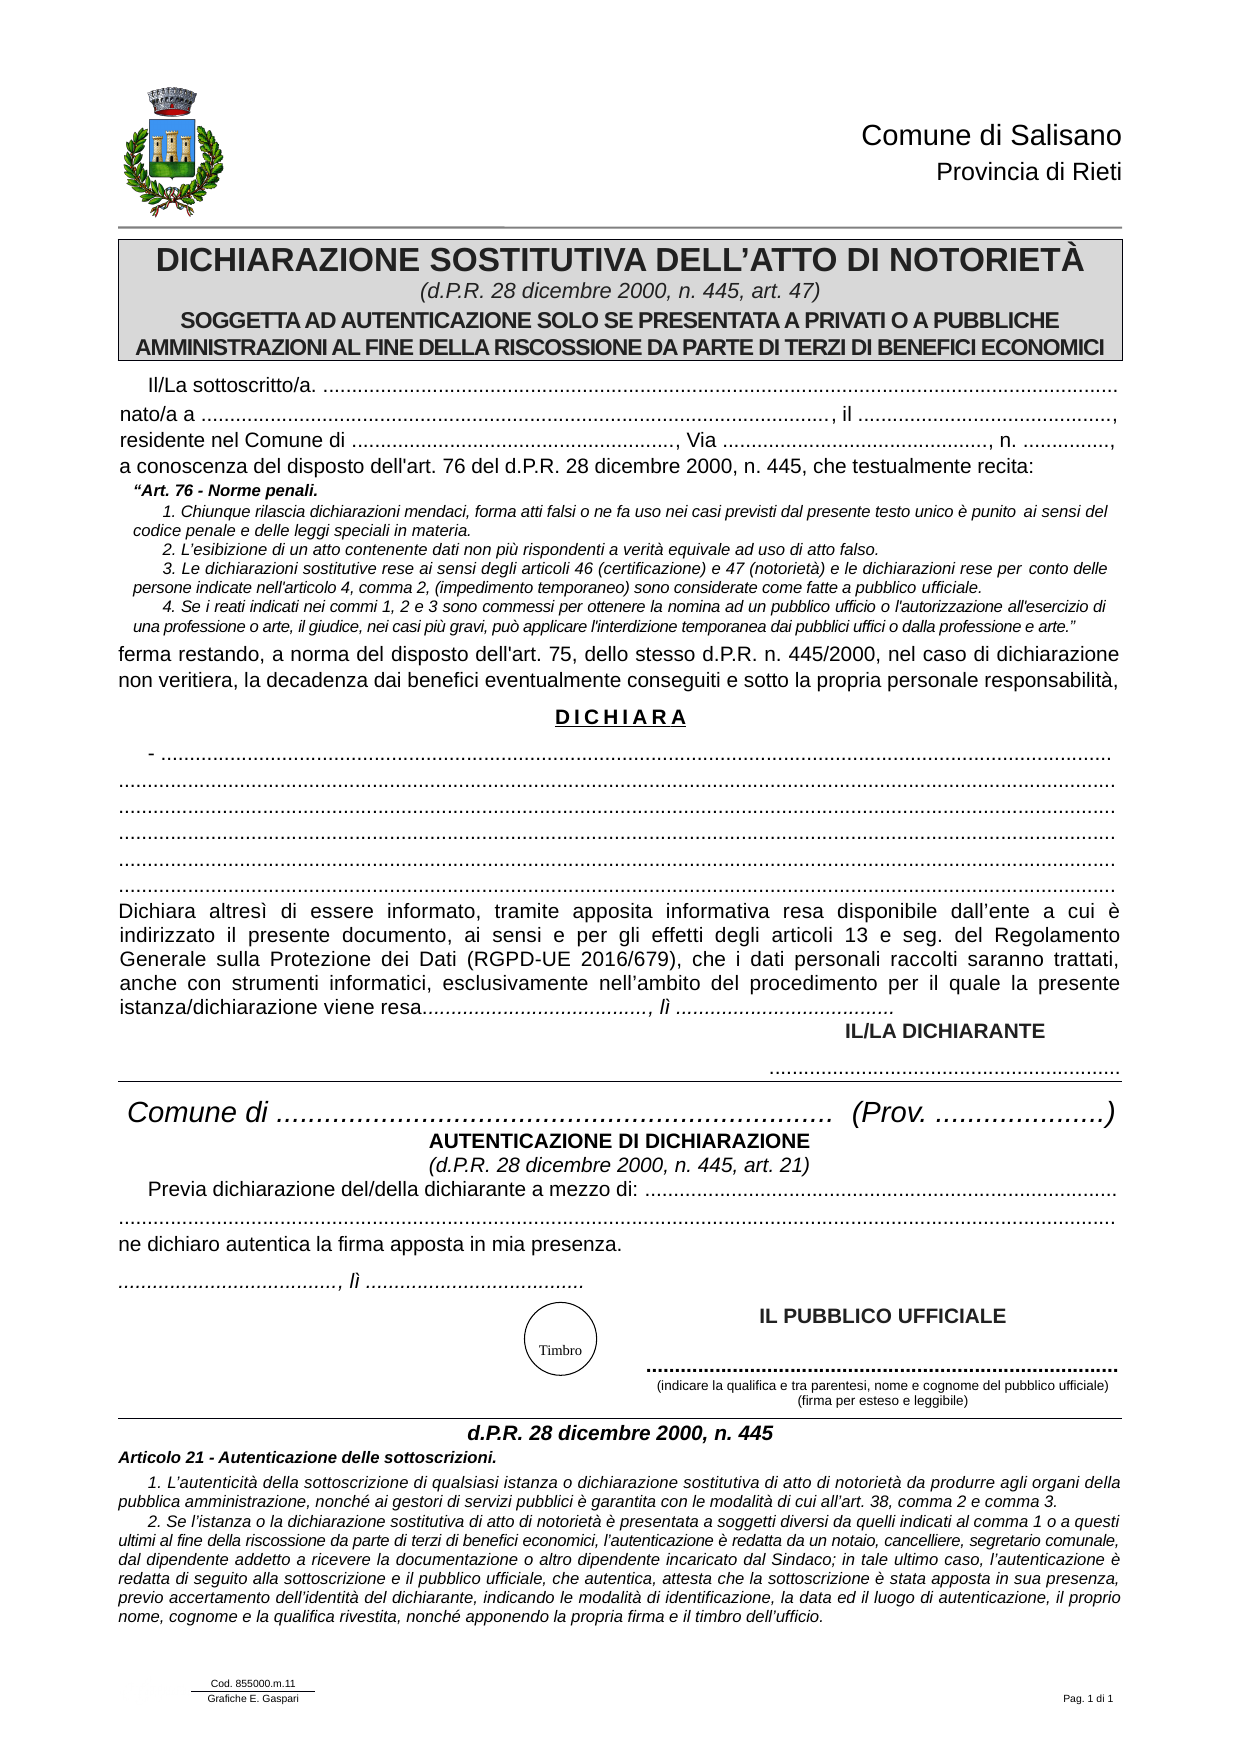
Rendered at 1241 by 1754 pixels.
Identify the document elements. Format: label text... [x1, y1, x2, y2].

text ferma restando, a norma del disposto dell'art. 75, dello stesso d.P.R. n. 445/2000, nel caso di dichiarazione non veritiera, la decadenza dai benefici eventualmente conseguiti e sotto la propria personale responsabilità, [118, 642, 1122, 692]
text Previa dichiarazione del/della dichiarante a mezzo di: .................................................................................. [118, 1177, 1122, 1201]
text 2. L’esibizione di un atto contenente dati non più rispondenti a verità equivale ad uso di atto falso. [133, 540, 1107, 559]
text - ..................................................................................................................................................................... [148, 741, 1122, 765]
text Comune di ..................................................................... (Prov. .....................) [120, 1096, 1122, 1129]
text ............................................................................................................................................................................. [118, 767, 1122, 791]
text Dichiara altresì di essere informato, tramite apposita informativa resa disponibile dall’ente a cui è indirizzato il presente documento, ai sensi e per gli effetti degli articoli 13 e seg. del Regolamento Generale sulla Protezione dei Dati (RGPD-UE 2016/679), che i dati personali raccolti saranno trattati, anche con strumenti informatici, esclusivamente nell’ambito del procedimento per il quale la presente istanza/dichiarazione viene resa......................................., lì ...................................... [118, 899, 1122, 1019]
text ............................................................................................................................................................................. [118, 846, 1122, 870]
text (d.P.R. 28 dicembre 2000, n. 445, art. 21) [118, 1153, 1121, 1177]
text ............................................................................................................................................................................. [118, 873, 1122, 897]
text (firma per esteso e leggibile) [643, 1393, 1122, 1408]
text d.P.R. 28 dicembre 2000, n. 445 [118, 1419, 1122, 1445]
text 2. Se l’istanza o la dichiarazione sostitutiva di atto di notorietà è presentata a soggetti diversi da quelli indicati al comma 1 o a questi ultimi al fine della riscossione da parte di terzi di benefici economici, l’autenticazione è redatta da un notaio, cancelliere, segretario comunale, dal dipendente addetto a ricevere la documentazione o altro dipendente incaricato dal Sindaco; in tale ultimo caso, l’autenticazione è redatta di seguito alla sottoscrizione e il pubblico ufficiale, che autentica, attesta che la sottoscrizione è stata apposta in sua presenza, previo accertamento dell’identità del dichiarante, indicando le modalità di identificazione, la data ed il luogo di autenticazione, il proprio nome, cognome e la qualifica rivestita, nonché apponendo la propria firma e il timbro dell’ufficio. [118, 1511, 1122, 1626]
text (indicare la qualifica e tra parentesi, nome e cognome del pubblico ufficiale) [643, 1377, 1122, 1393]
text “Art. 76 - Norme penali. [133, 480, 1107, 499]
text Articolo 21 - Autenticazione delle sottoscrizioni. [118, 1448, 1122, 1467]
text ............................................................................................................................................................................. [118, 794, 1122, 818]
text ............................................................................................................................................................................. [118, 1204, 1121, 1228]
picture [122, 87, 224, 219]
text IL/LA DICHIARANTE [768, 1019, 1122, 1043]
text residente nel Comune di ........................................................, Via .............................................., n. ..............., [119, 428, 1122, 452]
table_header DICHIARAZIONE SOSTITUTIVA DELL’ATTO DI NOTORIETÀ (d.P.R. 28 dicembre 2000, n. 445, art. 47) SOGGETTA AD AUTENTICAZIONE SOLO SE PRESENTATA A PRIVATI O A PUBBLICHE AMMINISTRAZIONI AL FINE DELLA RISCOSSIONE DA PARTE DI TERZI DI BENEFICI ECONOMICI [119, 240, 1122, 360]
text ............................................................. [118, 1055, 1122, 1081]
text ......................................, lì ...................................... [118, 1268, 1122, 1292]
text ............................................................................................................................................................................. [118, 820, 1122, 844]
text ne dichiaro autentica la firma apposta in mia presenza. [118, 1232, 1121, 1256]
text .................................................................................. [643, 1353, 1122, 1377]
text DICHIARA [119, 705, 1122, 729]
text Comune di Salisano [224, 118, 1122, 152]
text 1. L’autenticità della sottoscrizione di qualsiasi istanza o dichiarazione sostitutiva di atto di notorietà da produrre agli organi della pubblica amministrazione, nonché ai gestori di servizi pubblici è garantita con le modalità di cui all’art. 38, comma 2 e comma 3. [118, 1473, 1122, 1511]
text 1. Chiunque rilascia dichiarazioni mendaci, forma atti falsi o ne fa uso nei casi previsti dal presente testo unico è punito ai sensi del codice penale e delle leggi speciali in materia. [133, 501, 1107, 540]
text 4. Se i reati indicati nei commi 1, 2 e 3 sono commessi per ottenere la nomina ad un pubblico ufficio o l'autorizzazione all'esercizio di una professione o arte, il giudice, nei casi più gravi, può applicare l'interdizione temporanea dai pubblici uffici o dalla professione e arte.” [133, 597, 1107, 636]
text a conoscenza del disposto dell'art. 76 del d.P.R. 28 dicembre 2000, n. 445, che testualmente recita: [119, 454, 1122, 478]
text nato/a a ............................................................................................................., il ............................................, [119, 401, 1122, 425]
text Il/La sottoscritto/a. .......................................................................................................................................... [118, 373, 1122, 397]
text AUTENTICAZIONE DI DICHIARAZIONE [118, 1129, 1121, 1153]
text IL PUBBLICO UFFICIALE [643, 1304, 1122, 1328]
text 3. Le dichiarazioni sostitutive rese ai sensi degli articoli 46 (certificazione) e 47 (notorietà) e le dichiarazioni rese per conto delle persone indicate nell'articolo 4, comma 2, (impedimento temporaneo) sono considerate come fatte a pubblico ufficiale. [133, 559, 1107, 597]
text Provincia di Rieti [224, 157, 1122, 185]
